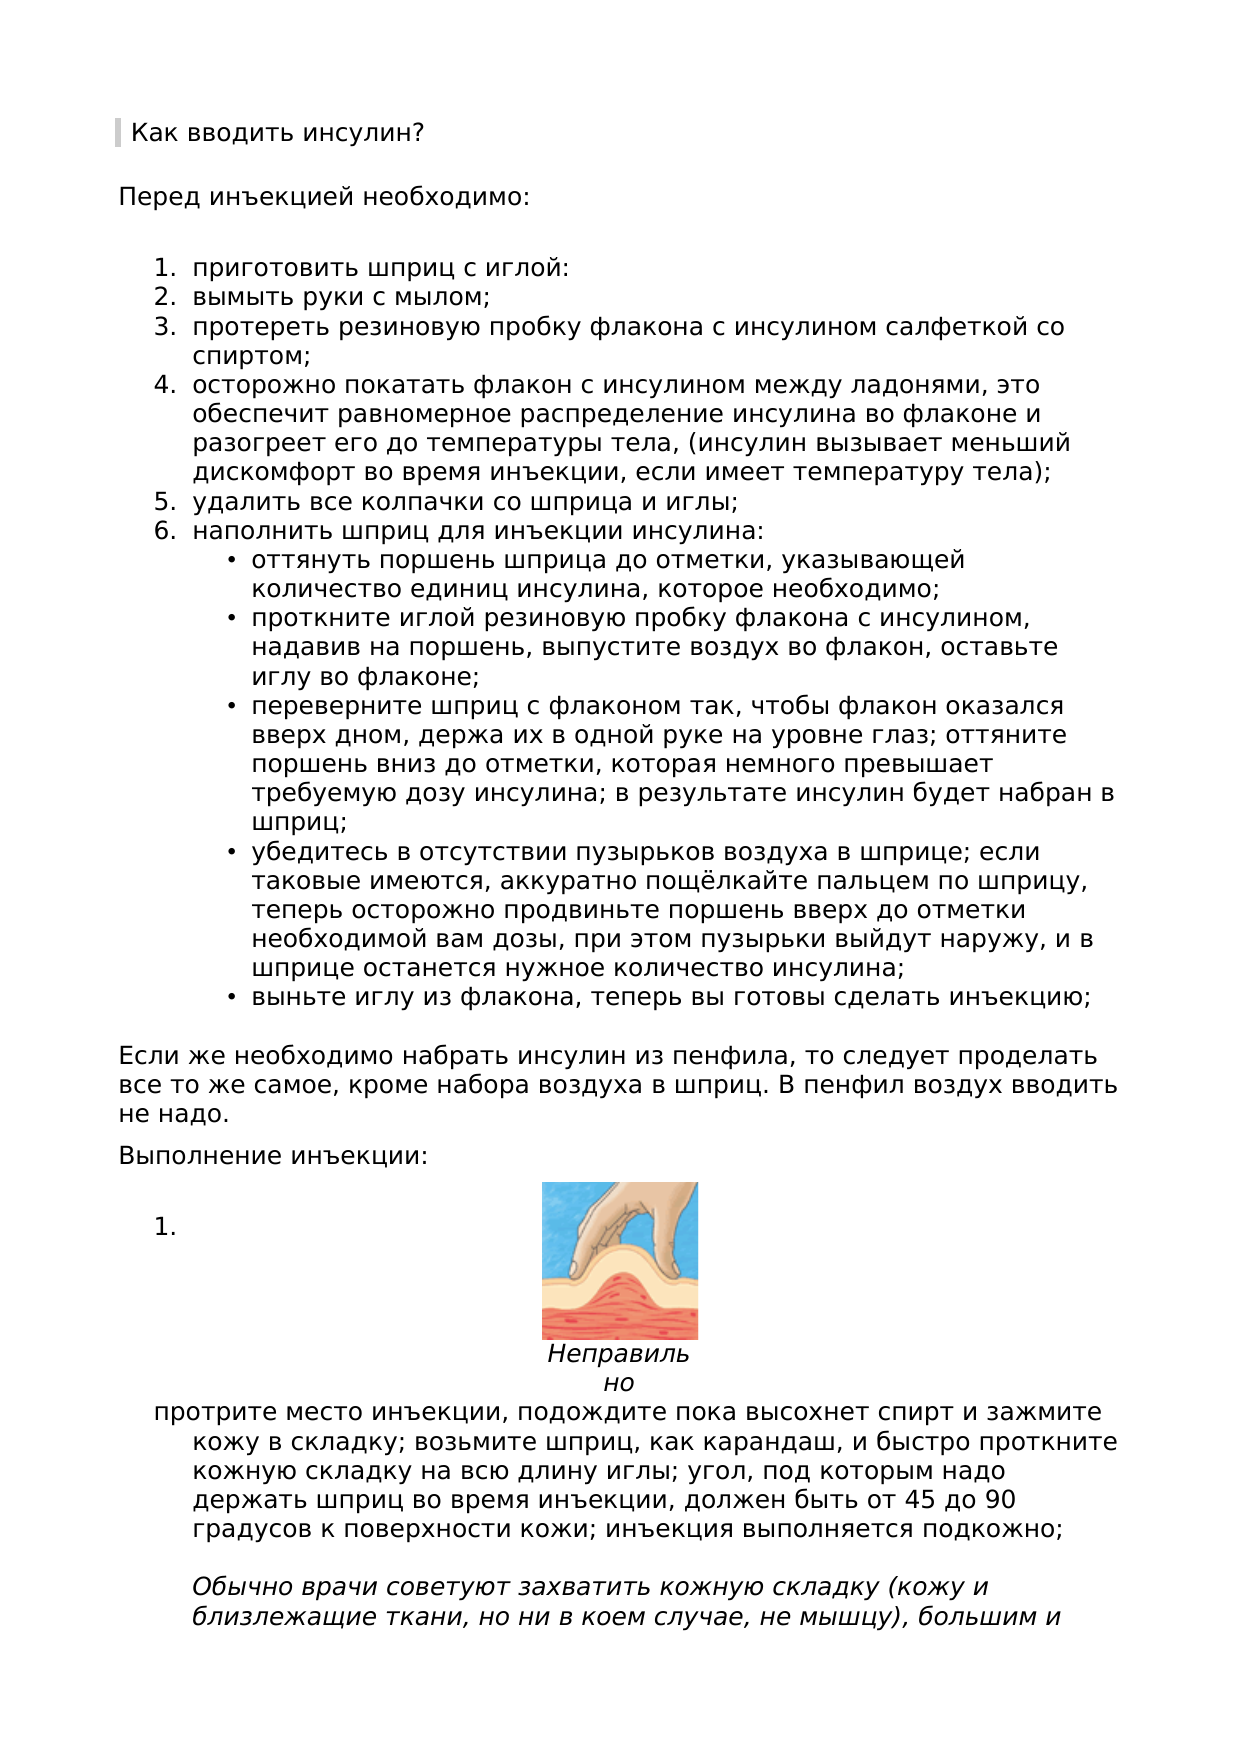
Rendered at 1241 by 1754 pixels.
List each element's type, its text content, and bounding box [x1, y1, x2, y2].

list приготовить шприц с иглой: [177, 253, 1122, 283]
list выньте иглу из флакона, теперь вы готовы сделать инъекцию; [236, 983, 1122, 1012]
list убедитесь в отсутствии пузырьков воздуха в шприце; если таковые имеются, аккуратно пощёлкайте пальцем по шприцу, теперь осторожно продвиньте поршень вверх до отметки необходимой вам дозы, при этом пузырьки выйдут наружу, и в шприце останется нужное количество инсулина; [236, 837, 1122, 983]
list протрите место инъекции, подождите пока высохнет спирт и зажмите кожу в складку; возьмите шприц, как карандаш, и быстро проткните кожную складку на всю длину иглы; угол, под которым надо держать шприц во время инъекции, должен быть от 45 до 90 градусов к поверхности кожи; инъекция выполняется подкожно; Обычно врачи советуют захватить кожную складку (кожу и близлежащие ткани, но ни в коем случае, не мышцу), большим и указательным пальцами. Дело в том, что если вы введете инсулин в мышцу, то он, очень быстро всосавшись, может вызвать гипогликемию. Игла вводится под прямым углом. Введя инсулин, подождите 10 секунд, чтобы весь инсулин всосался под кожу, и затем, все еще не разжимая, пальцев выньте иглу. Если вы не захватываете кожную складку перед введением инсулина, то иглу можно вводить и под углом 45 гр. [177, 1212, 1122, 1631]
table_header Как вводить инсулин? [121, 118, 1122, 147]
list оттянуть поршень шприца до отметки, указывающей количество единиц инсулина, которое необходимо; [236, 545, 1122, 603]
text Перед инъекцией необходимо: [118, 182, 1122, 211]
text Если же необходимо набрать инсулин из пенфила, то следует проделать все то же самое, кроме набора воздуха в шприц. В пенфил воздух вводить не надо. [118, 1041, 1122, 1129]
list переверните шприц с флаконом так, чтобы флакон оказался вверх дном, держа их в одной руке на уровне глаз; оттяните поршень вниз до отметки, которая немного превышает требуемую дозу инсулина; в результате инсулин будет набран в шприц; [236, 691, 1122, 837]
list осторожно покатать флакон с инсулином между ладонями, это обеспечит равномерное распределение инсулина во флаконе и разогреет его до температуры тела, (инсулин вызывает меньший дискомфорт во время инъекции, если имеет температуру тела); [177, 370, 1122, 487]
picture [542, 1182, 699, 1340]
list проткните иглой резиновую пробку флакона с инсулином, надавив на поршень, выпустите воздух во флакон, оставьте иглу во флаконе; [236, 603, 1122, 691]
text Выполнение инъекции: [118, 1141, 1122, 1170]
list вымыть руки с мылом; [177, 283, 1122, 312]
list протереть резиновую пробку флакона с инсулином салфеткой со спиртом; [177, 312, 1122, 370]
list Неправильно [542, 1340, 698, 1397]
list удалить все колпачки со шприца и иглы; [177, 487, 1122, 516]
list наполнить шприц для инъекции инсулина: [177, 516, 1122, 545]
